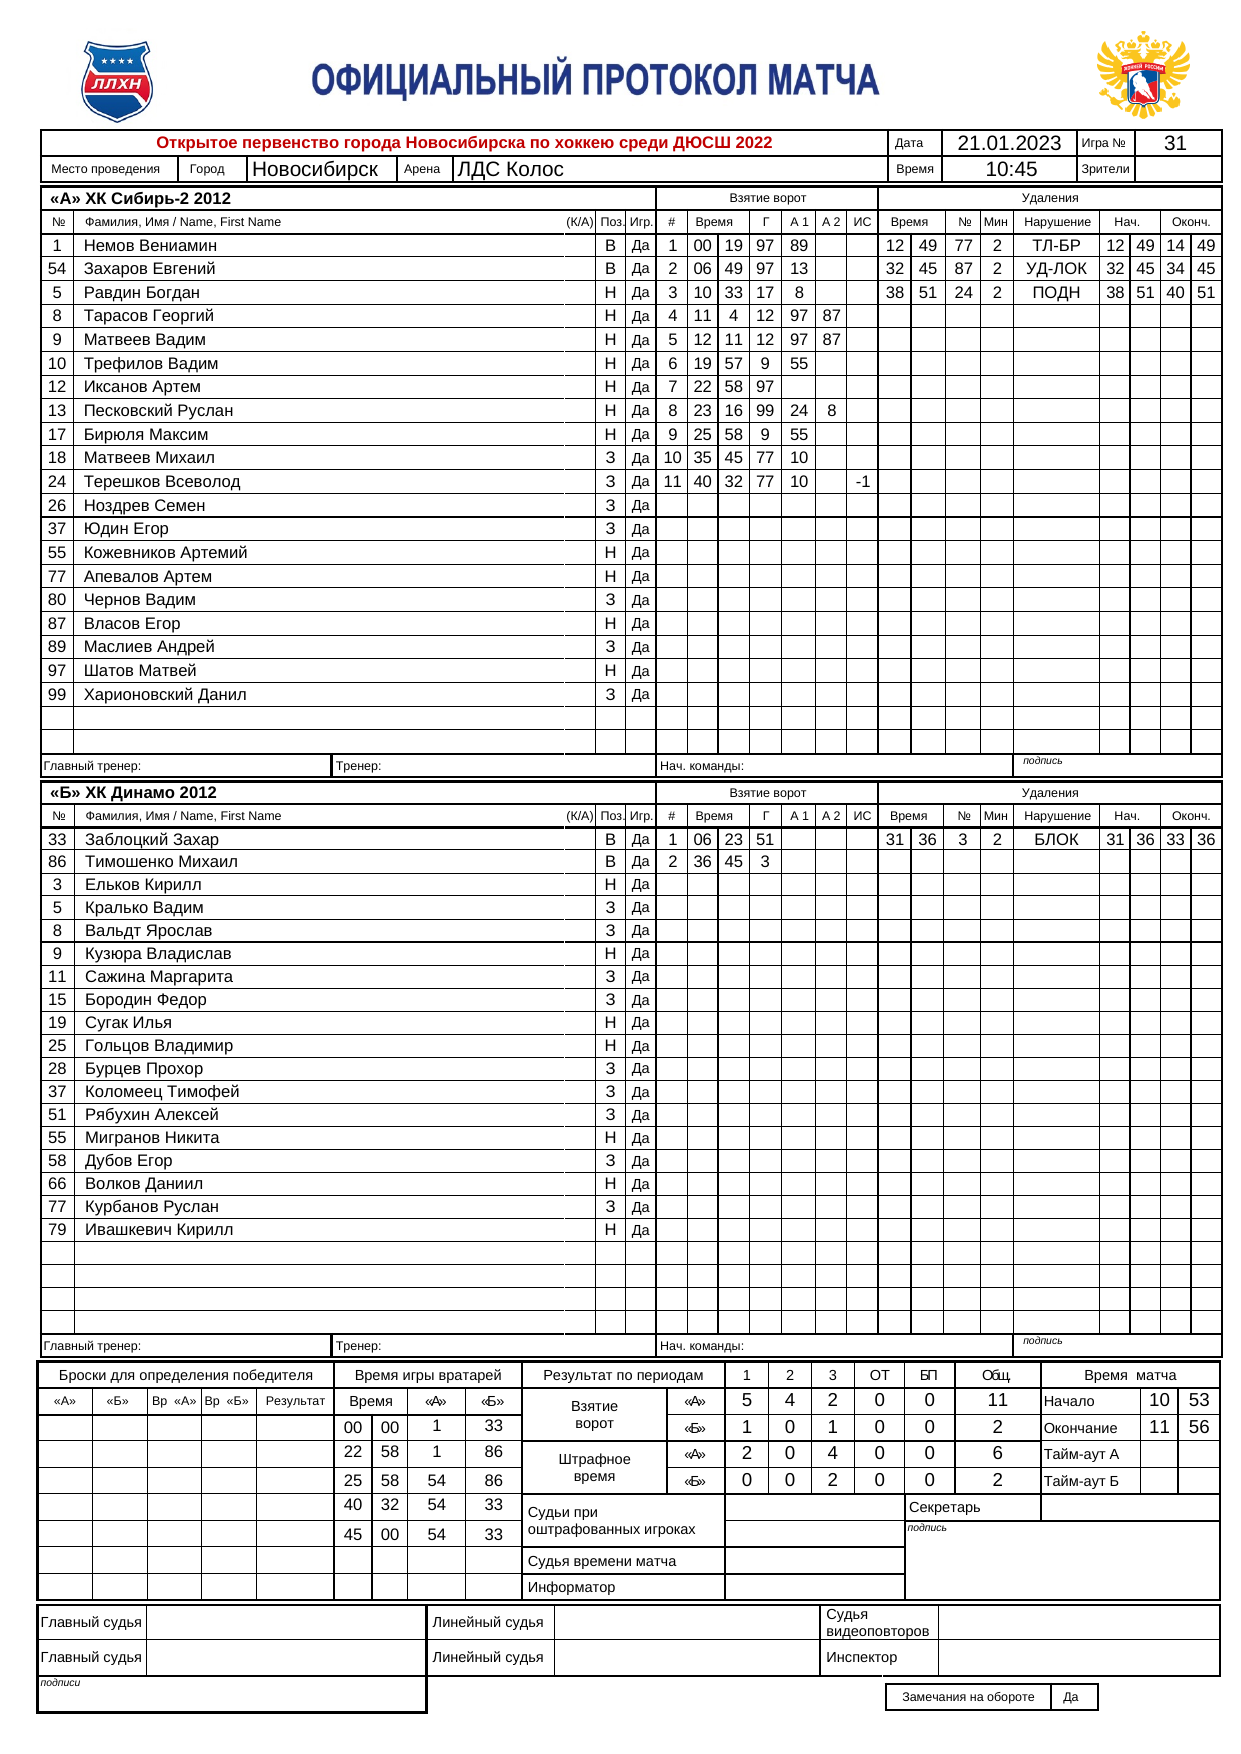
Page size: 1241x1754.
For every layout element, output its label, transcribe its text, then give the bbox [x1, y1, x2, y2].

table_cell [1014, 588, 1099, 611]
table_cell Да [626, 305, 655, 327]
table_cell [626, 1242, 655, 1264]
table_cell [565, 565, 595, 587]
table_cell [596, 707, 625, 729]
table_cell Мин [981, 805, 1013, 826]
table_cell [750, 1058, 781, 1079]
table_cell [657, 1265, 687, 1287]
table_cell [816, 352, 846, 374]
table_cell [782, 659, 815, 682]
table_cell Кузюра Владислав [75, 943, 564, 964]
table_cell [719, 518, 749, 540]
table_cell [1192, 1081, 1221, 1103]
table_cell [1192, 943, 1221, 964]
table_cell [1014, 943, 1099, 964]
table_cell [847, 235, 877, 256]
table_header Дата [889, 131, 941, 155]
table_cell [816, 920, 846, 941]
table_cell 33 [466, 1521, 521, 1546]
table_cell [626, 707, 655, 729]
table_cell 6 [956, 1442, 1040, 1467]
table_cell 40 [688, 470, 717, 493]
table_cell 00 [373, 1416, 407, 1440]
table_cell [946, 541, 980, 564]
table_cell З [596, 683, 625, 706]
table_cell [847, 1196, 877, 1218]
table_cell 80 [42, 588, 73, 611]
table_cell [879, 966, 910, 987]
table_cell Да [626, 683, 655, 706]
table_cell [1131, 1104, 1160, 1126]
table_cell [565, 1219, 595, 1241]
table_cell Город [179, 157, 246, 181]
table_cell [1100, 1150, 1129, 1172]
table_cell «Б » [466, 1389, 521, 1413]
table_cell [912, 1265, 943, 1287]
table_cell [782, 1035, 815, 1057]
table_cell [750, 730, 781, 753]
table_cell Бурцев Прохор [75, 1058, 564, 1079]
table_cell 19 [719, 235, 749, 256]
table_cell [912, 989, 943, 1011]
table_cell [782, 612, 815, 634]
table_cell [657, 1127, 687, 1149]
table_cell 40 [1161, 281, 1190, 303]
table_cell 16 [719, 399, 749, 422]
table_cell [879, 683, 910, 706]
table_cell [1192, 683, 1221, 706]
table_cell [1192, 707, 1221, 729]
table_cell [1131, 494, 1160, 516]
table_cell [688, 943, 717, 964]
table_cell [879, 328, 910, 351]
table_cell 49 [912, 235, 945, 256]
table_cell [1100, 1242, 1129, 1264]
table_cell Бирюля Максим [74, 423, 564, 445]
table_cell [657, 1219, 687, 1241]
table_cell [981, 966, 1013, 987]
table_cell 8 [42, 920, 74, 941]
table_cell [816, 1081, 846, 1103]
table_cell [565, 874, 595, 895]
table_cell 4 [769, 1389, 811, 1413]
table_cell [782, 896, 815, 918]
table_cell Апевалов Артем [74, 565, 564, 587]
table_cell [565, 494, 595, 516]
table_cell [782, 1219, 815, 1241]
table_cell [147, 1640, 425, 1675]
table_cell [719, 494, 749, 516]
table_cell [719, 989, 749, 1011]
table_cell [1179, 1468, 1219, 1493]
table_cell Да [626, 494, 655, 516]
table_cell [1192, 352, 1221, 374]
table_cell [719, 707, 749, 729]
table_cell 11 [657, 470, 687, 493]
table_cell З [596, 1081, 625, 1103]
table_cell [750, 966, 781, 987]
table_cell Инспектор [821, 1640, 938, 1675]
table_cell [74, 707, 564, 729]
table_cell [719, 659, 749, 682]
table_cell 5 [42, 896, 74, 918]
table_cell [847, 943, 877, 964]
table_cell 77 [750, 446, 781, 469]
table_cell [657, 1173, 687, 1195]
table_cell [1131, 376, 1160, 398]
table_cell 06 [688, 829, 717, 849]
table_cell [1192, 1288, 1221, 1310]
table_cell 1 [657, 235, 687, 256]
table_cell 32 [879, 257, 910, 280]
table_cell [1100, 874, 1129, 895]
table_cell [1161, 659, 1190, 682]
table_cell [1131, 352, 1160, 374]
table_cell Юдин Егор [74, 518, 564, 540]
table_cell [1100, 305, 1129, 327]
table_cell [1014, 518, 1099, 540]
table_cell [879, 850, 910, 872]
table_cell [565, 518, 595, 540]
table_cell [750, 1127, 781, 1149]
table_cell 3 [657, 281, 687, 303]
table_cell [944, 896, 980, 918]
table_cell [1014, 636, 1099, 658]
table_cell [1131, 423, 1160, 445]
table_cell 8 [816, 399, 846, 422]
table_cell 4 [719, 305, 749, 327]
table_cell [719, 1035, 749, 1057]
table_cell [657, 541, 687, 564]
table_cell [555, 1640, 819, 1675]
table_cell [912, 1196, 943, 1218]
table_cell [565, 352, 595, 374]
table_cell [1100, 1311, 1129, 1333]
table_cell Да [626, 399, 655, 422]
table_cell [946, 612, 980, 634]
table_cell З [596, 518, 625, 540]
table_cell [1131, 1173, 1160, 1195]
table_cell [719, 1219, 749, 1241]
table_cell [981, 423, 1013, 445]
table_cell 33 [466, 1494, 521, 1520]
table_cell [847, 352, 877, 374]
table_cell [912, 470, 945, 493]
table_cell [750, 1196, 781, 1218]
table_cell [1014, 1035, 1099, 1057]
table_cell 25 [335, 1468, 371, 1493]
table_cell Да [626, 1173, 655, 1195]
table_cell [565, 423, 595, 445]
table_cell [750, 920, 781, 941]
table_cell 13 [42, 399, 73, 422]
table_cell [879, 470, 910, 493]
table_cell [75, 1311, 564, 1333]
table_cell 24 [782, 399, 815, 422]
table_cell 86 [466, 1441, 521, 1467]
table_cell 12 [1100, 235, 1129, 256]
table_cell [1014, 683, 1099, 706]
table_cell [944, 1311, 980, 1333]
table_cell 2 [981, 235, 1013, 256]
table_cell [946, 446, 980, 469]
table_cell [1014, 730, 1099, 753]
table_cell [981, 1288, 1013, 1310]
table_cell [1100, 636, 1129, 658]
table_cell [719, 1104, 749, 1126]
table_cell Секретарь [906, 1495, 1040, 1520]
table_cell 58 [719, 423, 749, 445]
table_cell Тренер: [333, 755, 655, 776]
table_cell [1100, 1265, 1129, 1287]
table_cell [1014, 1150, 1099, 1172]
table_cell 0 [905, 1389, 954, 1413]
table_cell 11 [719, 328, 749, 351]
table_cell Время [688, 211, 749, 233]
table_cell [719, 920, 749, 941]
table_cell Н [596, 1219, 625, 1241]
table_cell [1136, 157, 1221, 181]
table_cell [782, 1288, 815, 1310]
table_cell [944, 920, 980, 941]
table_cell 4 [657, 305, 687, 327]
table_cell [1014, 423, 1099, 445]
table_cell [944, 1104, 980, 1126]
table_cell [74, 730, 564, 753]
table_cell [847, 896, 877, 918]
table_cell [816, 541, 846, 564]
table_header Игра № [1078, 131, 1134, 155]
table_cell Ивашкевич Кирилл [75, 1219, 564, 1241]
table_cell [1131, 612, 1160, 634]
table_cell [816, 518, 846, 540]
table_cell 51 [750, 829, 781, 849]
table_cell [816, 636, 846, 658]
table_header Взятие ворот [657, 783, 877, 803]
table_cell [1161, 1265, 1190, 1287]
table_cell [657, 730, 687, 753]
table_cell «А» [408, 1389, 465, 1413]
table_cell 11 [1141, 1415, 1177, 1440]
table_cell 55 [782, 352, 815, 374]
table_cell [202, 1521, 256, 1546]
table_cell [750, 874, 781, 895]
table_cell [42, 1242, 74, 1264]
table_cell [1192, 541, 1221, 564]
table_cell 1 [408, 1441, 465, 1467]
table_cell [257, 1468, 333, 1493]
table_cell [944, 1012, 980, 1033]
table_cell 00 [335, 1416, 371, 1440]
table_cell ТЛ-БР [1014, 235, 1099, 256]
table_cell [1131, 1012, 1160, 1033]
table_cell № [944, 805, 980, 826]
table_cell [912, 305, 945, 327]
table_cell [1131, 1058, 1160, 1079]
table_cell [1192, 518, 1221, 540]
table_cell Да [626, 850, 655, 872]
table_cell [847, 1242, 877, 1264]
table_cell [1100, 470, 1129, 493]
table_cell [1161, 541, 1190, 564]
table_cell [1100, 920, 1129, 941]
table_cell [750, 896, 781, 918]
table_cell [1100, 1104, 1129, 1126]
table_cell [1014, 352, 1099, 374]
table_cell 77 [946, 235, 980, 256]
table_cell # [657, 211, 687, 233]
table_cell [1100, 1127, 1129, 1149]
table_cell [1192, 376, 1221, 398]
table_cell 0 [905, 1415, 954, 1440]
table_cell [782, 1127, 815, 1149]
table_cell [981, 1012, 1013, 1033]
table_header Взятие ворот [657, 188, 877, 209]
table_cell [1131, 446, 1160, 469]
table_cell [657, 1288, 687, 1310]
table_cell [1014, 305, 1099, 327]
table_cell [912, 659, 945, 682]
table_cell [879, 1242, 910, 1264]
table_cell 87 [816, 328, 846, 351]
table_cell [1161, 1173, 1190, 1195]
table_cell [816, 730, 846, 753]
table_cell [816, 257, 846, 280]
table_cell [1042, 1495, 1219, 1520]
table_cell [1014, 966, 1099, 987]
table_cell [816, 1311, 846, 1333]
table_cell [816, 235, 846, 256]
table_cell [847, 707, 877, 729]
table_cell Оконч. [1161, 805, 1221, 826]
table_cell [1131, 1265, 1160, 1287]
table_cell Тимошенко Михаил [75, 850, 564, 872]
table_cell Н [596, 352, 625, 374]
table_cell [565, 1012, 595, 1033]
table_cell [688, 1311, 717, 1333]
table_cell [981, 352, 1013, 374]
table_cell [879, 1104, 910, 1126]
table_cell [946, 399, 980, 422]
table_cell [944, 943, 980, 964]
table_cell Оконч. [1161, 211, 1221, 233]
table_cell 9 [657, 423, 687, 445]
table_cell Да [626, 1127, 655, 1149]
table_cell 11 [956, 1389, 1040, 1413]
table_cell [847, 612, 877, 634]
table_cell Н [596, 1127, 625, 1149]
table_cell [565, 966, 595, 987]
table_cell [1192, 896, 1221, 918]
table_cell [750, 659, 781, 682]
table_cell Н [596, 376, 625, 398]
table_cell З [596, 1196, 625, 1218]
table_cell [565, 943, 595, 964]
table_cell [1014, 1219, 1099, 1241]
table_cell З [596, 494, 625, 516]
table_cell [1100, 1035, 1129, 1057]
table_cell подпись [906, 1522, 1219, 1599]
table_cell 0 [855, 1389, 904, 1413]
table_cell [847, 588, 877, 611]
table_cell [565, 1196, 595, 1218]
table_cell 25 [42, 1035, 74, 1057]
table_cell [1161, 1104, 1190, 1126]
table_cell [1014, 328, 1099, 351]
table_cell [596, 730, 625, 753]
table_cell Да [626, 1104, 655, 1126]
table_cell [981, 328, 1013, 351]
table_cell 12 [688, 328, 717, 351]
table_cell [657, 494, 687, 516]
table_cell Линейный судья [428, 1606, 554, 1639]
table_cell Поз. [596, 805, 625, 826]
table_cell 12 [42, 376, 73, 398]
table_cell Да [626, 659, 655, 682]
table_cell [782, 1173, 815, 1195]
table_cell [816, 1104, 846, 1126]
table_cell [1161, 636, 1190, 658]
table_cell [1192, 1035, 1221, 1057]
table_cell [981, 612, 1013, 634]
table_cell [879, 730, 910, 753]
table_cell 51 [912, 281, 945, 303]
table_cell [879, 612, 910, 634]
table_cell 33 [42, 829, 74, 849]
table_cell 5 [42, 281, 73, 303]
table_cell 5 [726, 1389, 768, 1413]
table_cell [912, 896, 943, 918]
table_cell Взятие ворот [523, 1389, 666, 1440]
table_cell [1014, 376, 1099, 398]
table_cell [816, 470, 846, 493]
table_cell 0 [905, 1442, 954, 1467]
table_cell [847, 1173, 877, 1195]
table_cell [782, 541, 815, 564]
table_cell [1161, 943, 1190, 964]
table_cell [1161, 1127, 1190, 1149]
table_cell Да [626, 829, 655, 849]
table_cell [944, 850, 980, 872]
table_cell 3 [944, 829, 980, 849]
table_cell [1161, 1012, 1190, 1033]
table_cell [981, 1081, 1013, 1103]
table_cell 10 [657, 446, 687, 469]
table_cell 40 [335, 1494, 371, 1520]
table_cell 22 [335, 1441, 371, 1467]
table_cell 35 [688, 446, 717, 469]
table_cell Тренер: [333, 1335, 655, 1356]
table_cell [912, 1127, 943, 1149]
table_header Замечания на обороте [887, 1685, 1050, 1709]
table_cell [1192, 588, 1221, 611]
table_cell [565, 1035, 595, 1057]
table_cell 54 [408, 1468, 465, 1493]
table_cell [782, 1196, 815, 1218]
table_cell 38 [1100, 281, 1129, 303]
table_cell [719, 1012, 749, 1033]
table_cell Да [626, 943, 655, 964]
table_cell [688, 659, 717, 682]
table_cell 77 [42, 1196, 74, 1218]
table_cell [912, 612, 945, 634]
table_cell [847, 328, 877, 351]
table_cell 54 [408, 1494, 465, 1520]
table_cell [981, 707, 1013, 729]
table_cell [879, 1288, 910, 1310]
table_cell [1014, 1104, 1099, 1126]
table_cell [688, 565, 717, 587]
table_cell [1192, 612, 1221, 634]
table_cell 87 [816, 305, 846, 327]
table_cell [1014, 850, 1099, 872]
table_cell [565, 446, 595, 469]
table_cell [1161, 896, 1190, 918]
table_cell [1192, 565, 1221, 587]
table_cell [1100, 352, 1129, 374]
table_cell [879, 1219, 910, 1241]
table_cell [782, 376, 815, 398]
table_cell 2 [812, 1468, 854, 1493]
table_cell 87 [946, 257, 980, 280]
table_cell [847, 257, 877, 280]
table_cell [816, 966, 846, 987]
table_cell 56 [1179, 1415, 1219, 1440]
table_cell [657, 565, 687, 587]
table_cell 17 [42, 423, 73, 445]
table_cell 12 [750, 305, 781, 327]
table_cell [719, 966, 749, 987]
table_cell [912, 541, 945, 564]
table_cell [816, 659, 846, 682]
table_cell [202, 1441, 256, 1467]
table_cell [1161, 305, 1190, 327]
table_cell [565, 707, 595, 729]
table_cell [879, 943, 910, 964]
table_cell 97 [750, 376, 781, 398]
table_cell 0 [905, 1468, 954, 1493]
table_cell [257, 1521, 333, 1546]
table_cell [1161, 1081, 1190, 1103]
table_header Общ. [956, 1363, 1040, 1387]
table_cell [750, 1150, 781, 1172]
table_cell А 2 [816, 211, 846, 233]
table_cell [879, 565, 910, 587]
table_cell [1161, 446, 1190, 469]
table_cell [1100, 1219, 1129, 1241]
table_cell [912, 1058, 943, 1079]
table_cell [847, 1288, 877, 1310]
table_cell [93, 1547, 147, 1573]
table_cell [847, 1150, 877, 1172]
table_cell 55 [42, 1127, 74, 1149]
table_cell [782, 588, 815, 611]
table_cell [912, 1288, 943, 1310]
table_cell [912, 588, 945, 611]
table_cell [816, 896, 846, 918]
table_cell [1161, 966, 1190, 987]
table_cell [1131, 328, 1160, 351]
table_cell 9 [42, 328, 73, 351]
table_header Удаления [879, 188, 1221, 209]
table_cell [912, 1150, 943, 1172]
table_cell Да [626, 541, 655, 564]
table_cell [879, 376, 910, 398]
table_cell Да [626, 896, 655, 918]
table_cell Да [626, 518, 655, 540]
table_cell Терешков Всеволод [74, 470, 564, 493]
table_cell [1131, 730, 1160, 753]
table_cell [782, 966, 815, 987]
table_cell [1014, 565, 1099, 587]
table_cell [782, 829, 815, 849]
table_header Броски для определения победителя [39, 1363, 333, 1387]
table_cell [750, 1012, 781, 1033]
table_cell [782, 943, 815, 964]
table_header Время игры вратарей [335, 1363, 521, 1387]
table_cell [816, 423, 846, 445]
table_cell [555, 1606, 819, 1639]
table_cell [688, 1104, 717, 1126]
table_cell (К/А) [565, 805, 595, 826]
table_cell [879, 518, 910, 540]
table_cell [981, 1104, 1013, 1126]
table_cell [847, 683, 877, 706]
table_cell [944, 1288, 980, 1310]
table_cell 3 [750, 850, 781, 872]
table_cell 45 [1131, 257, 1160, 280]
table_cell [847, 636, 877, 658]
table_cell З [596, 920, 625, 941]
table_cell Окончание [1042, 1415, 1140, 1440]
table_cell Нач. команды: [657, 1335, 1012, 1356]
table_cell [1100, 730, 1129, 753]
table_cell [1131, 588, 1160, 611]
table_cell [1100, 989, 1129, 1011]
table_cell 2 [981, 257, 1013, 280]
table_cell [719, 612, 749, 634]
table_cell Да [626, 966, 655, 987]
table_cell [466, 1547, 521, 1573]
table_cell [42, 1288, 74, 1310]
table_cell 12 [879, 235, 910, 256]
table_cell [816, 1012, 846, 1033]
table_cell [750, 1242, 781, 1264]
table_cell В [596, 257, 625, 280]
table_cell [1099, 1682, 1220, 1711]
table_cell Мигранов Никита [75, 1127, 564, 1149]
table_cell [1100, 966, 1129, 987]
table_cell [565, 1173, 595, 1195]
table_cell Да [626, 989, 655, 1011]
table_cell [1131, 874, 1160, 895]
table_cell [565, 1081, 595, 1103]
table_cell [148, 1521, 201, 1546]
table_cell З [596, 446, 625, 469]
table_cell [688, 1081, 717, 1103]
table_cell Да [626, 376, 655, 398]
table_cell Да [626, 1196, 655, 1218]
table_cell [782, 1104, 815, 1126]
table_cell 0 [769, 1468, 811, 1493]
table_cell [750, 636, 781, 658]
table_cell [565, 989, 595, 1011]
table_cell Тайм-аут А [1042, 1441, 1140, 1467]
table_cell [847, 1265, 877, 1287]
table_cell Главный тренер: [42, 1335, 330, 1356]
table_cell 37 [42, 1081, 74, 1103]
table_cell 45 [719, 446, 749, 469]
table_cell [912, 1242, 943, 1264]
table_cell [726, 1521, 904, 1546]
table_cell [1161, 423, 1190, 445]
table_cell [847, 829, 877, 849]
table_cell [688, 1219, 717, 1241]
table_cell [879, 1012, 910, 1033]
table_cell Н [596, 612, 625, 634]
table_cell [879, 588, 910, 611]
table_cell [1192, 730, 1221, 753]
table_cell [1192, 1173, 1221, 1195]
table_cell Да [626, 1081, 655, 1103]
table_cell [726, 1495, 904, 1520]
table_cell [912, 423, 945, 445]
table_cell [202, 1468, 256, 1493]
table_cell [782, 920, 815, 941]
table_cell 0 [855, 1415, 904, 1440]
table_cell Время [889, 157, 941, 181]
table_cell [1192, 1219, 1221, 1241]
table_cell Новосибирск [248, 157, 396, 181]
table_cell 51 [42, 1104, 74, 1126]
table_cell [1192, 966, 1221, 987]
table_cell [688, 920, 717, 941]
table_cell 00 [373, 1521, 407, 1546]
table_cell [981, 850, 1013, 872]
table_cell 31 [879, 829, 910, 849]
table_cell Г [750, 805, 781, 826]
table_cell 45 [719, 850, 749, 872]
table_cell [750, 565, 781, 587]
table_cell Чернов Вадим [74, 588, 564, 611]
table_cell № [946, 211, 980, 233]
table_cell Нарушение [1014, 805, 1099, 826]
table_cell В [596, 850, 625, 872]
table_cell [782, 989, 815, 1011]
table_cell УД-ЛОК [1014, 257, 1099, 280]
table_cell 0 [769, 1415, 811, 1440]
table_cell [816, 1035, 846, 1057]
table_cell [1161, 707, 1190, 729]
table_cell [719, 874, 749, 895]
table_cell [1014, 659, 1099, 682]
table_cell [879, 1058, 910, 1079]
table_cell [1131, 305, 1160, 327]
table_cell [688, 966, 717, 987]
table_cell Трефилов Вадим [74, 352, 564, 374]
table_cell [847, 1012, 877, 1033]
table_cell [816, 376, 846, 398]
table_cell 17 [750, 281, 781, 303]
table_cell [981, 1058, 1013, 1079]
table_cell 32 [1100, 257, 1129, 280]
table_cell [750, 1219, 781, 1241]
table_cell [847, 423, 877, 445]
table_cell [944, 874, 980, 895]
table_cell [1014, 989, 1099, 1011]
table_cell [1161, 1035, 1190, 1057]
table_cell [912, 1081, 943, 1103]
table_cell З [596, 989, 625, 1011]
table_cell [912, 518, 945, 540]
table_cell Да [626, 588, 655, 611]
table_cell [750, 683, 781, 706]
table_cell [93, 1441, 147, 1467]
table_header БП [905, 1363, 954, 1387]
table_cell [1192, 1150, 1221, 1172]
table_cell [657, 518, 687, 540]
table_cell [946, 470, 980, 493]
table_cell 8 [657, 399, 687, 422]
table_cell [1014, 1196, 1099, 1218]
table_cell 1 [657, 829, 687, 849]
table_cell [946, 659, 980, 682]
table_cell [1100, 659, 1129, 682]
table_cell [1100, 1196, 1129, 1218]
table_cell 49 [1192, 235, 1221, 256]
table_cell В [596, 235, 625, 256]
table_cell [1161, 1150, 1190, 1172]
table_cell [879, 352, 910, 374]
table_cell [750, 588, 781, 611]
table_cell [657, 1150, 687, 1172]
table_cell [944, 1173, 980, 1195]
table_header Открытое первенство города Новосибирска по хоккею среди ДЮСШ 2022 [42, 131, 887, 155]
table_cell 23 [719, 829, 749, 849]
table_cell [883, 1677, 1220, 1681]
table_cell [565, 1150, 595, 1172]
table_cell 97 [750, 257, 781, 280]
table_cell [816, 588, 846, 611]
table_cell [912, 966, 943, 987]
table_cell 0 [855, 1468, 904, 1493]
table_cell 6 [657, 352, 687, 374]
table_cell [1014, 541, 1099, 564]
table_cell [816, 1288, 846, 1310]
table_cell 97 [782, 305, 815, 327]
table_cell З [596, 896, 625, 918]
table_cell 33 [466, 1416, 521, 1440]
table_cell [1131, 659, 1160, 682]
table_cell [688, 896, 717, 918]
table_cell [912, 399, 945, 422]
table_cell 9 [750, 352, 781, 374]
table_cell [688, 874, 717, 895]
table_cell [657, 1035, 687, 1057]
table_cell [1192, 1311, 1221, 1333]
table_cell [981, 1173, 1013, 1195]
table_cell Поз. [596, 211, 625, 233]
table_cell [1161, 494, 1190, 516]
table_cell Заблоцкий Захар [75, 829, 564, 849]
table_cell [1100, 1058, 1129, 1079]
table_cell [1131, 399, 1160, 422]
table_cell [565, 730, 595, 753]
table_cell [816, 565, 846, 587]
table_cell [657, 1081, 687, 1103]
table_cell Н [596, 1012, 625, 1033]
table_cell Да [626, 1035, 655, 1057]
table_cell Зрители [1078, 157, 1134, 181]
table_cell [202, 1416, 256, 1440]
table_cell Н [596, 659, 625, 682]
table_cell Равдин Богдан [74, 281, 564, 303]
table_cell Вр «Б» [202, 1389, 256, 1413]
table_cell «А» [668, 1442, 724, 1467]
table_cell [1014, 1311, 1099, 1333]
table_cell 49 [719, 257, 749, 280]
table_cell Маслиев Андрей [74, 636, 564, 658]
table_cell 99 [42, 683, 73, 706]
table_cell [912, 565, 945, 587]
table_cell [93, 1416, 147, 1440]
table_cell Да [626, 328, 655, 351]
table_cell [981, 565, 1013, 587]
table_cell 53 [1179, 1389, 1219, 1413]
table_cell З [596, 1150, 625, 1172]
table_cell [1192, 874, 1221, 895]
table_cell [782, 1012, 815, 1033]
table_cell [939, 1606, 1219, 1639]
table_cell [816, 1196, 846, 1218]
table_cell 8 [42, 305, 73, 327]
table_cell Судья видеоповторов [821, 1606, 938, 1639]
table_cell [1131, 1311, 1160, 1333]
table_cell [565, 659, 595, 682]
table_cell «А» [39, 1389, 92, 1413]
table_cell 45 [335, 1521, 371, 1546]
table_cell [879, 920, 910, 941]
table_header Да [1052, 1685, 1097, 1709]
table_cell 10 [782, 446, 815, 469]
table_cell [1131, 470, 1160, 493]
table_cell 26 [42, 494, 73, 516]
table_cell [879, 896, 910, 918]
table_cell Матвеев Вадим [74, 328, 564, 351]
table_cell 1 [726, 1415, 768, 1440]
table_cell [946, 305, 980, 327]
table_cell [1014, 399, 1099, 422]
table_cell [719, 1196, 749, 1218]
table_cell [816, 1173, 846, 1195]
table_cell [1161, 470, 1190, 493]
table_cell Время [335, 1389, 407, 1413]
table_cell [981, 1219, 1013, 1241]
table_cell [944, 1081, 980, 1103]
table_cell [1131, 1127, 1160, 1149]
table_cell 22 [688, 376, 717, 398]
table_cell [373, 1574, 407, 1599]
table_cell Да [626, 1219, 655, 1241]
table_cell А 2 [816, 805, 846, 826]
table_cell [626, 1288, 655, 1310]
table_cell Да [626, 636, 655, 658]
table_cell [912, 730, 945, 753]
table_cell [1131, 896, 1160, 918]
table_cell [719, 896, 749, 918]
table_cell [1014, 1012, 1099, 1033]
table_cell [1100, 943, 1129, 964]
table_cell [782, 1150, 815, 1172]
table_cell [750, 989, 781, 1011]
table_cell [1192, 470, 1221, 493]
table_cell [1161, 328, 1190, 351]
table_cell 33 [719, 281, 749, 303]
table_cell [42, 1311, 74, 1333]
table_cell 97 [42, 659, 73, 682]
table_cell [1131, 1242, 1160, 1264]
table_cell [847, 850, 877, 872]
table_cell 2 [812, 1389, 854, 1413]
table_cell [944, 1219, 980, 1241]
table_cell [981, 659, 1013, 682]
table_cell 77 [42, 565, 73, 587]
table_cell Главный судья [39, 1640, 146, 1675]
table_cell [565, 328, 595, 351]
table_cell 19 [42, 1012, 74, 1033]
table_cell 45 [1192, 257, 1221, 280]
table_cell (К/А) [565, 211, 595, 233]
table_cell [688, 683, 717, 706]
table_cell Бородин Федор [75, 989, 564, 1011]
table_cell [257, 1574, 333, 1599]
table_cell Главный судья [39, 1606, 146, 1639]
table_cell [1014, 874, 1099, 895]
table_cell [202, 1574, 256, 1599]
table_cell Линейный судья [428, 1640, 554, 1675]
table_cell [657, 989, 687, 1011]
table_cell 13 [782, 257, 815, 280]
table_cell [912, 1035, 943, 1057]
table_cell [719, 730, 749, 753]
table_cell [847, 1058, 877, 1079]
table_cell [1161, 874, 1190, 895]
table_cell [1192, 305, 1221, 327]
table_cell [719, 1127, 749, 1149]
table_cell [879, 707, 910, 729]
table_cell [1131, 636, 1160, 658]
table_cell [1161, 1242, 1190, 1264]
table_header ОТ [855, 1363, 904, 1387]
table_cell [565, 829, 595, 849]
table_cell [688, 1173, 717, 1195]
table_cell [847, 730, 877, 753]
table_cell [1192, 1242, 1221, 1264]
table_cell [946, 518, 980, 540]
table_cell 23 [688, 399, 717, 422]
table_cell [1014, 1242, 1099, 1264]
table_cell [912, 376, 945, 398]
table_cell [688, 1265, 717, 1287]
table_cell 8 [782, 281, 815, 303]
table_cell [1100, 1173, 1129, 1195]
table_cell 0 [769, 1442, 811, 1467]
table_cell [719, 1265, 749, 1287]
table_cell [1014, 1127, 1099, 1149]
table_cell [335, 1547, 371, 1573]
table_cell 86 [42, 850, 74, 872]
table_cell Гольцов Владимир [75, 1035, 564, 1057]
table_cell 2 [981, 829, 1013, 849]
table_cell [981, 399, 1013, 422]
table_cell [1161, 850, 1190, 872]
table_cell [782, 1242, 815, 1264]
table_cell 79 [42, 1219, 74, 1241]
table_cell [1014, 896, 1099, 918]
table_cell 36 [1131, 829, 1160, 849]
table_cell 10 [42, 352, 73, 374]
table_cell [1100, 612, 1129, 634]
table_cell [565, 305, 595, 327]
table_cell [1141, 1441, 1177, 1467]
table_cell [879, 1173, 910, 1195]
table_cell З [596, 636, 625, 658]
table_cell [1131, 1196, 1160, 1218]
table_cell Немов Вениамин [74, 235, 564, 256]
table_cell 51 [1131, 281, 1160, 303]
table_cell [1141, 1468, 1177, 1493]
table_cell Судья времени матча [523, 1548, 724, 1573]
table_cell 11 [42, 966, 74, 987]
table_cell [847, 399, 877, 422]
table_cell Нач. [1100, 805, 1160, 826]
table_cell [657, 707, 687, 729]
table_cell [879, 399, 910, 422]
table_cell 77 [750, 470, 781, 493]
table_cell ИС [847, 805, 877, 826]
table_cell [912, 328, 945, 351]
table_cell 34 [1161, 257, 1190, 280]
table_cell [946, 636, 980, 658]
table_cell Фамилия, Имя / Name, First Name [75, 805, 565, 826]
table_cell [202, 1547, 256, 1573]
table_cell Результат [257, 1389, 333, 1413]
table_cell 87 [42, 612, 73, 634]
table_cell [912, 943, 943, 964]
table_cell [946, 328, 980, 351]
table_cell [565, 1288, 595, 1310]
table_cell [565, 920, 595, 941]
table_cell [847, 874, 877, 895]
table_cell 55 [782, 423, 815, 445]
table_cell Нач. [1100, 211, 1160, 233]
table_cell [1014, 1081, 1099, 1103]
table_cell [946, 683, 980, 706]
table_cell 1 [42, 235, 73, 256]
table_cell БЛОК [1014, 829, 1099, 849]
table_cell [946, 730, 980, 753]
table_cell [981, 470, 1013, 493]
table_cell [202, 1494, 256, 1520]
table_cell [981, 1242, 1013, 1264]
table_cell [750, 1104, 781, 1126]
table_cell [946, 423, 980, 445]
table_cell 4 [812, 1442, 854, 1467]
table_cell [1161, 1311, 1190, 1333]
table_cell [596, 1288, 625, 1310]
table_cell [1161, 730, 1190, 753]
table_cell [565, 1104, 595, 1126]
table_cell [750, 1081, 781, 1103]
table_cell [1161, 612, 1190, 634]
table_cell [782, 874, 815, 895]
table_cell Власов Егор [74, 612, 564, 634]
table_cell [148, 1494, 201, 1520]
table_cell Да [626, 1012, 655, 1033]
table_cell [782, 1311, 815, 1333]
table_cell [657, 683, 687, 706]
table_cell Да [626, 235, 655, 256]
table_cell [1161, 518, 1190, 540]
table_cell [912, 1012, 943, 1033]
table_cell [750, 494, 781, 516]
table_cell [657, 1104, 687, 1126]
table_cell Начало [1042, 1389, 1140, 1413]
table_cell [1014, 494, 1099, 516]
table_cell Да [626, 920, 655, 941]
table_cell [750, 707, 781, 729]
table_cell [719, 1058, 749, 1079]
table_cell Да [626, 1150, 655, 1172]
table_cell [1192, 399, 1221, 422]
table_cell [596, 1242, 625, 1264]
table_cell «Б» [668, 1415, 724, 1440]
table_cell [688, 1196, 717, 1218]
table_cell Вр «А» [148, 1389, 201, 1413]
table_header Удаления [879, 783, 1221, 803]
table_cell [1131, 920, 1160, 941]
table_cell [1131, 1150, 1160, 1172]
table_cell [1014, 1058, 1099, 1079]
table_cell 10 [688, 281, 717, 303]
table_cell [847, 659, 877, 682]
table_cell 3 [42, 874, 74, 895]
table_cell [816, 829, 846, 849]
table_cell 33 [1161, 829, 1190, 849]
table_cell [688, 1012, 717, 1033]
table_cell [1014, 920, 1099, 941]
table_header 1 [726, 1363, 768, 1387]
table_cell [782, 1265, 815, 1287]
table_cell 0 [726, 1468, 768, 1493]
table_cell [1131, 943, 1160, 964]
table_cell [688, 730, 717, 753]
table_cell 11 [688, 305, 717, 327]
table_cell [816, 1219, 846, 1241]
table_cell 19 [688, 352, 717, 374]
table_cell 06 [688, 257, 717, 280]
table_header 3 [812, 1363, 854, 1387]
table_cell [879, 874, 910, 895]
table_cell [148, 1416, 201, 1440]
table_cell [879, 446, 910, 469]
table_cell [408, 1574, 465, 1599]
table_cell Харионовский Данил [74, 683, 564, 706]
table_cell [688, 1150, 717, 1172]
table_cell [719, 683, 749, 706]
table_cell [657, 659, 687, 682]
table_cell [1161, 352, 1190, 374]
table_cell [335, 1574, 371, 1599]
table_cell [782, 494, 815, 516]
table_cell «Б» [93, 1389, 147, 1413]
table_cell [657, 896, 687, 918]
table_cell [981, 943, 1013, 964]
table_cell 97 [750, 235, 781, 256]
table_cell 25 [688, 423, 717, 445]
table_cell Н [596, 281, 625, 303]
table_cell 58 [42, 1150, 74, 1172]
table_cell [565, 896, 595, 918]
table_cell [816, 683, 846, 706]
table_cell [688, 541, 717, 564]
table_cell [847, 1081, 877, 1103]
table_cell [688, 989, 717, 1011]
table_cell [981, 1127, 1013, 1149]
table_cell [657, 966, 687, 987]
table_cell [1100, 446, 1129, 469]
table_cell [596, 1265, 625, 1287]
table_cell [912, 920, 943, 941]
table_cell А 1 [782, 211, 815, 233]
table_cell «Б» [668, 1468, 724, 1493]
table_cell Н [596, 943, 625, 964]
table_cell 2 [657, 850, 687, 872]
table_cell [1131, 1288, 1160, 1310]
table_cell [782, 1058, 815, 1079]
table_cell Нач. команды: [657, 755, 1012, 776]
table_cell [657, 920, 687, 941]
table_cell [565, 636, 595, 658]
table_cell [565, 399, 595, 422]
table_cell ПОДН [1014, 281, 1099, 303]
table_cell [847, 494, 877, 516]
table_cell [148, 1547, 201, 1573]
table_cell # [657, 805, 687, 826]
table_cell [626, 730, 655, 753]
table_cell [981, 1150, 1013, 1172]
table_cell 32 [373, 1494, 407, 1520]
table_cell [944, 1127, 980, 1149]
table_cell [688, 612, 717, 634]
table_cell [1131, 683, 1160, 706]
table_header 21.01.2023 [943, 131, 1076, 155]
table_cell [688, 1035, 717, 1057]
table_cell [847, 1127, 877, 1149]
table_cell [719, 541, 749, 564]
table_cell Н [596, 305, 625, 327]
table_cell [944, 989, 980, 1011]
table_cell 10 [1141, 1389, 1177, 1413]
table_cell [879, 1265, 910, 1287]
table_cell № [42, 211, 73, 233]
table_cell [1014, 1265, 1099, 1287]
table_cell [657, 874, 687, 895]
table_cell [1192, 1127, 1221, 1149]
table_cell [688, 1288, 717, 1310]
table_cell [1100, 1012, 1129, 1033]
table_header Результат по периодам [523, 1363, 724, 1387]
table_cell [1192, 1196, 1221, 1218]
table_cell [1100, 588, 1129, 611]
table_cell 31 [1100, 829, 1129, 849]
table_cell Вальдт Ярослав [75, 920, 564, 941]
table_cell [719, 565, 749, 587]
table_cell [147, 1606, 425, 1639]
table_cell [1100, 518, 1129, 540]
table_cell [847, 518, 877, 540]
table_cell [912, 850, 943, 872]
table_cell 5 [657, 328, 687, 351]
table_cell [257, 1416, 333, 1440]
table_cell [1161, 399, 1190, 422]
table_cell [39, 1468, 92, 1493]
table_cell [912, 1219, 943, 1241]
table_cell Н [596, 328, 625, 351]
table_cell 9 [42, 943, 74, 964]
table_cell [565, 541, 595, 564]
table_cell [981, 989, 1013, 1011]
table_cell [1192, 1058, 1221, 1079]
table_cell 1 [408, 1416, 465, 1440]
table_cell Время [879, 805, 943, 826]
table_cell [912, 1311, 943, 1333]
table_cell [944, 1265, 980, 1287]
table_cell А 1 [782, 805, 815, 826]
table_cell 86 [466, 1468, 521, 1493]
table_cell [946, 352, 980, 374]
table_cell [879, 541, 910, 564]
table_cell Да [626, 257, 655, 280]
table_cell [750, 1265, 781, 1287]
table_cell [939, 1640, 1219, 1675]
table_header 2 [769, 1363, 811, 1387]
table_cell [565, 588, 595, 611]
table_cell [782, 1081, 815, 1103]
table_cell Игр. [626, 805, 655, 826]
table_cell [944, 1058, 980, 1079]
table_cell Время [688, 805, 749, 826]
table_cell [565, 281, 595, 303]
table_cell [944, 1035, 980, 1057]
table_cell 37 [42, 518, 73, 540]
table_cell «А» [668, 1389, 724, 1413]
table_cell Тарасов Георгий [74, 305, 564, 327]
table_cell Ельков Кирилл [75, 874, 564, 895]
table_cell [879, 1196, 910, 1218]
table_cell 55 [42, 541, 73, 564]
table_cell [750, 612, 781, 634]
table_cell [657, 1058, 687, 1079]
table_cell 58 [719, 376, 749, 398]
table_cell 14 [1161, 235, 1190, 256]
table_cell Н [596, 1035, 625, 1057]
table_cell Да [626, 565, 655, 587]
table_cell 10:45 [943, 157, 1076, 181]
table_cell [1192, 920, 1221, 941]
table_cell [565, 1265, 595, 1287]
table_cell [981, 683, 1013, 706]
table_cell [816, 1265, 846, 1287]
table_cell [981, 636, 1013, 658]
table_cell [1192, 446, 1221, 469]
table_cell 24 [42, 470, 73, 493]
table_cell [879, 494, 910, 516]
table_cell [688, 1242, 717, 1264]
table_cell [1161, 1288, 1190, 1310]
table_cell [565, 1242, 595, 1264]
table_cell [1131, 989, 1160, 1011]
table_cell 15 [42, 989, 74, 1011]
table_cell 45 [912, 257, 945, 280]
table_cell 36 [1192, 829, 1221, 849]
table_cell [847, 446, 877, 469]
table_cell [816, 943, 846, 964]
table_cell [688, 518, 717, 540]
table_cell [39, 1521, 92, 1546]
table_cell 2 [726, 1442, 768, 1467]
table_cell Кралько Вадим [75, 896, 564, 918]
table_cell [816, 612, 846, 634]
table_cell [750, 943, 781, 964]
table_cell [1131, 518, 1160, 540]
table_cell [1014, 1288, 1099, 1310]
table_cell [75, 1265, 564, 1287]
table_cell [719, 1311, 749, 1333]
table_cell [847, 1219, 877, 1241]
table_cell З [596, 966, 625, 987]
table_cell 1 [812, 1415, 854, 1440]
table_cell 0 [855, 1442, 904, 1467]
picture [5, 28, 1197, 129]
table_cell [408, 1547, 465, 1573]
table_cell [1131, 966, 1160, 987]
table_cell [750, 1311, 781, 1333]
table_cell [688, 1127, 717, 1149]
table_cell [657, 1196, 687, 1218]
table_cell [879, 636, 910, 658]
table_cell [1100, 541, 1129, 564]
table_cell [816, 707, 846, 729]
table_cell Н [596, 1173, 625, 1195]
table_cell [1100, 683, 1129, 706]
table_cell Штрафное время [523, 1442, 666, 1493]
table_cell [688, 707, 717, 729]
table_header 31 [1136, 131, 1221, 155]
table_cell [1100, 376, 1129, 398]
table_cell [657, 1012, 687, 1033]
table_cell З [596, 1058, 625, 1079]
table_cell [1100, 1081, 1129, 1103]
table_cell [1161, 683, 1190, 706]
table_cell [565, 1311, 595, 1333]
table_cell [257, 1547, 333, 1573]
table_cell [879, 1081, 910, 1103]
table_cell подписи [39, 1677, 425, 1711]
table_cell [912, 1173, 943, 1195]
table_cell [816, 1127, 846, 1149]
table_cell Нарушение [1014, 211, 1099, 233]
table_cell 36 [912, 829, 943, 849]
table_cell [1192, 636, 1221, 658]
table_cell [782, 565, 815, 587]
table_cell [75, 1288, 564, 1310]
table_cell [719, 1150, 749, 1172]
table_cell 2 [657, 257, 687, 280]
table_cell [657, 1311, 687, 1333]
table_cell [565, 1058, 595, 1079]
table_cell Мин [981, 211, 1013, 233]
table_cell [879, 423, 910, 445]
table_cell [657, 636, 687, 658]
table_cell [946, 707, 980, 729]
table_cell 89 [42, 636, 73, 658]
table_cell [879, 305, 910, 327]
table_cell [981, 494, 1013, 516]
table_cell 36 [688, 850, 717, 872]
table_cell [782, 850, 815, 872]
table_cell ИС [847, 211, 877, 233]
table_cell [1192, 1104, 1221, 1126]
table_cell [1100, 399, 1129, 422]
table_cell [847, 1035, 877, 1057]
table_cell [1161, 1058, 1190, 1079]
table_cell [981, 518, 1013, 540]
table_cell Арена [398, 157, 452, 181]
table_cell [596, 1311, 625, 1333]
table_cell Сажина Маргарита [75, 966, 564, 987]
table_cell № [42, 805, 74, 826]
table_cell [912, 707, 945, 729]
table_cell [42, 1265, 74, 1287]
table_cell [688, 1058, 717, 1079]
table_cell [565, 612, 595, 634]
table_cell [373, 1547, 407, 1573]
table_cell Да [626, 423, 655, 445]
table_cell [1192, 1265, 1221, 1287]
table_cell [981, 874, 1013, 895]
table_cell [782, 518, 815, 540]
table_cell 32 [719, 470, 749, 493]
table_cell [1014, 470, 1099, 493]
table_cell [719, 588, 749, 611]
table_cell 66 [42, 1173, 74, 1195]
table_cell [1014, 612, 1099, 634]
table_cell [1192, 1012, 1221, 1033]
table_cell [1100, 850, 1129, 872]
table_cell Волков Даниил [75, 1173, 564, 1195]
table_cell Матвеев Михаил [74, 446, 564, 469]
table_cell 00 [688, 235, 717, 256]
table_cell 99 [750, 399, 781, 422]
table_cell [688, 494, 717, 516]
table_cell Главный тренер: [42, 755, 330, 776]
table_cell Фамилия, Имя / Name, First Name [74, 211, 565, 233]
table_header «Б» ХК Динамо 2012 [42, 783, 655, 803]
table_cell 49 [1131, 235, 1160, 256]
table_cell [750, 1173, 781, 1195]
table_cell [688, 588, 717, 611]
table_cell [847, 1311, 877, 1333]
table_cell [981, 541, 1013, 564]
table_cell [981, 1035, 1013, 1057]
table_cell [847, 920, 877, 941]
table_cell [847, 966, 877, 987]
table_cell Шатов Матвей [74, 659, 564, 682]
table_cell [1161, 376, 1190, 398]
table_cell [1100, 328, 1129, 351]
table_cell [879, 1311, 910, 1333]
table_cell 12 [750, 328, 781, 351]
table_cell [816, 850, 846, 872]
table_cell [1014, 1173, 1099, 1195]
table_cell [1131, 1035, 1160, 1057]
table_cell [1100, 707, 1129, 729]
table_cell Н [596, 541, 625, 564]
table_cell [879, 1150, 910, 1172]
table_cell [944, 1242, 980, 1264]
table_cell 7 [657, 376, 687, 398]
table_cell [1192, 989, 1221, 1011]
table_cell 58 [373, 1441, 407, 1467]
table_cell [847, 989, 877, 1011]
table_cell В [596, 829, 625, 849]
table_cell [719, 1288, 749, 1310]
table_cell 89 [782, 235, 815, 256]
table_cell [912, 874, 943, 895]
table_cell [816, 446, 846, 469]
table_cell [93, 1468, 147, 1493]
table_cell [1192, 659, 1221, 682]
table_cell Дубов Егор [75, 1150, 564, 1172]
table_cell [39, 1441, 92, 1467]
table_cell 9 [750, 423, 781, 445]
table_cell [1161, 588, 1190, 611]
table_cell [657, 588, 687, 611]
table_cell [782, 707, 815, 729]
table_cell [750, 541, 781, 564]
table_cell [39, 1574, 92, 1599]
table_cell Время [879, 211, 945, 233]
table_cell 54 [42, 257, 73, 280]
table_cell Информатор [523, 1575, 724, 1599]
table_cell [93, 1494, 147, 1520]
table_cell Кожевников Артемий [74, 541, 564, 564]
table_cell [42, 707, 73, 729]
table_cell [981, 1265, 1013, 1287]
table_cell 97 [782, 328, 815, 351]
table_cell [816, 1058, 846, 1079]
table_cell [879, 989, 910, 1011]
table_cell [148, 1468, 201, 1493]
table_cell [816, 1150, 846, 1172]
table_cell [565, 376, 595, 398]
table_cell [816, 989, 846, 1011]
table_cell [1014, 707, 1099, 729]
table_cell Да [626, 281, 655, 303]
table_cell [39, 1494, 92, 1520]
table_cell 10 [782, 470, 815, 493]
table_cell [879, 1035, 910, 1057]
table_cell Да [626, 470, 655, 493]
table_cell [565, 470, 595, 493]
table_cell [816, 1242, 846, 1264]
table_cell [1161, 1196, 1190, 1218]
table_cell [750, 1035, 781, 1057]
table_cell 2 [956, 1468, 1040, 1493]
table_cell [565, 850, 595, 872]
table_cell Н [596, 565, 625, 587]
table_cell 2 [956, 1415, 1040, 1440]
table_cell Судьи при оштрафованных игроках [523, 1495, 724, 1546]
table_cell [816, 494, 846, 516]
table_cell [75, 1242, 564, 1264]
table_cell [466, 1574, 521, 1599]
table_cell [657, 943, 687, 964]
table_cell Тайм-аут Б [1042, 1468, 1140, 1493]
table_cell [946, 376, 980, 398]
table_cell [847, 1104, 877, 1126]
table_cell [946, 565, 980, 587]
table_cell [944, 966, 980, 987]
table_cell Да [626, 612, 655, 634]
table_cell [981, 1196, 1013, 1218]
table_cell [981, 588, 1013, 611]
table_cell Да [626, 352, 655, 374]
table_cell З [596, 1104, 625, 1126]
table_cell [912, 1104, 943, 1126]
table_cell [912, 636, 945, 658]
table_cell [719, 943, 749, 964]
table_cell [1131, 1219, 1160, 1241]
table_cell [565, 235, 595, 256]
table_cell [847, 281, 877, 303]
table_cell [816, 281, 846, 303]
table_cell [257, 1441, 333, 1467]
table_cell [1161, 1219, 1190, 1241]
table_cell [726, 1548, 904, 1573]
table_cell [981, 376, 1013, 398]
table_cell [847, 305, 877, 327]
table_cell [981, 1311, 1013, 1333]
table_cell [1131, 1081, 1160, 1103]
table_cell [879, 1127, 910, 1149]
table_cell 24 [946, 281, 980, 303]
table_cell Песковский Руслан [74, 399, 564, 422]
table_cell 58 [373, 1468, 407, 1493]
table_cell [981, 896, 1013, 918]
table_cell [1161, 565, 1190, 587]
table_cell [726, 1575, 904, 1599]
table_cell [565, 257, 595, 280]
table_cell [1100, 1288, 1129, 1310]
table_cell [879, 659, 910, 682]
table_cell [1179, 1441, 1219, 1467]
table_cell [42, 730, 73, 753]
table_cell Сугак Илья [75, 1012, 564, 1033]
table_cell Курбанов Руслан [75, 1196, 564, 1218]
table_cell [657, 1242, 687, 1264]
table_header Время матча [1042, 1363, 1219, 1387]
table_cell [626, 1265, 655, 1287]
table_cell [93, 1521, 147, 1546]
table_header «А» ХК Сибирь-2 2012 [42, 188, 655, 209]
table_cell [912, 494, 945, 516]
table_cell [1014, 446, 1099, 469]
table_cell Коломеец Тимофей [75, 1081, 564, 1103]
table_cell Иксанов Артем [74, 376, 564, 398]
table_cell подпись [1014, 755, 1221, 776]
table_cell [912, 683, 945, 706]
table_cell [1131, 850, 1160, 872]
table_cell Да [626, 446, 655, 469]
table_cell [750, 1288, 781, 1310]
table_cell [946, 588, 980, 611]
table_cell 18 [42, 446, 73, 469]
table_cell 2 [981, 281, 1013, 303]
table_cell [1131, 541, 1160, 564]
table_cell [782, 730, 815, 753]
table_cell [688, 636, 717, 658]
table_cell [1192, 850, 1221, 872]
table_cell [944, 1150, 980, 1172]
table_cell -1 [847, 470, 877, 493]
table_cell Место проведения [42, 157, 177, 181]
table_cell [946, 494, 980, 516]
table_cell [816, 874, 846, 895]
table_cell [257, 1494, 333, 1520]
table_cell [750, 518, 781, 540]
table_cell [981, 446, 1013, 469]
table_cell [847, 565, 877, 587]
table_cell [782, 636, 815, 658]
table_cell [912, 446, 945, 469]
table_cell [1131, 565, 1160, 587]
table_cell [847, 376, 877, 398]
table_cell 28 [42, 1058, 74, 1079]
table_cell [719, 1242, 749, 1264]
table_cell ЛДС Колос [454, 157, 887, 181]
table_cell Захаров Евгений [74, 257, 564, 280]
table_cell [1192, 494, 1221, 516]
table_cell Н [596, 874, 625, 895]
table_cell 57 [719, 352, 749, 374]
table_cell [944, 1196, 980, 1218]
table_cell [148, 1441, 201, 1467]
table_cell [719, 636, 749, 658]
table_cell [981, 730, 1013, 753]
table_cell [847, 541, 877, 564]
table_cell Рябухин Алексей [75, 1104, 564, 1126]
table_cell [1161, 989, 1190, 1011]
table_cell Г [750, 211, 781, 233]
table_cell Да [626, 874, 655, 895]
table_cell 38 [879, 281, 910, 303]
table_cell [428, 1677, 882, 1711]
table_cell [39, 1416, 92, 1440]
table_cell Н [596, 423, 625, 445]
table_cell [912, 352, 945, 374]
table_cell [782, 683, 815, 706]
table_cell [565, 1127, 595, 1149]
table_cell [1131, 707, 1160, 729]
table_cell Игр. [626, 211, 655, 233]
table_cell [1100, 896, 1129, 918]
table_cell [981, 920, 1013, 941]
table_cell 54 [408, 1521, 465, 1546]
table_cell [148, 1574, 201, 1599]
table_cell 51 [1192, 281, 1221, 303]
table_cell [39, 1547, 92, 1573]
table_cell [719, 1173, 749, 1195]
table_cell [93, 1574, 147, 1599]
table_cell [626, 1311, 655, 1333]
table_cell [1100, 565, 1129, 587]
table_cell [1161, 920, 1190, 941]
table_cell [719, 1081, 749, 1103]
table_cell [657, 612, 687, 634]
table_cell [1100, 494, 1129, 516]
table_cell Ноздрев Семен [74, 494, 564, 516]
table_cell [1192, 423, 1221, 445]
table_cell [1192, 328, 1221, 351]
table_cell Н [596, 399, 625, 422]
table_cell [1100, 423, 1129, 445]
table_cell З [596, 470, 625, 493]
table_cell [565, 683, 595, 706]
table_cell [981, 305, 1013, 327]
table_cell З [596, 588, 625, 611]
table_cell Да [626, 1058, 655, 1079]
table_cell подпись [1014, 1335, 1221, 1356]
